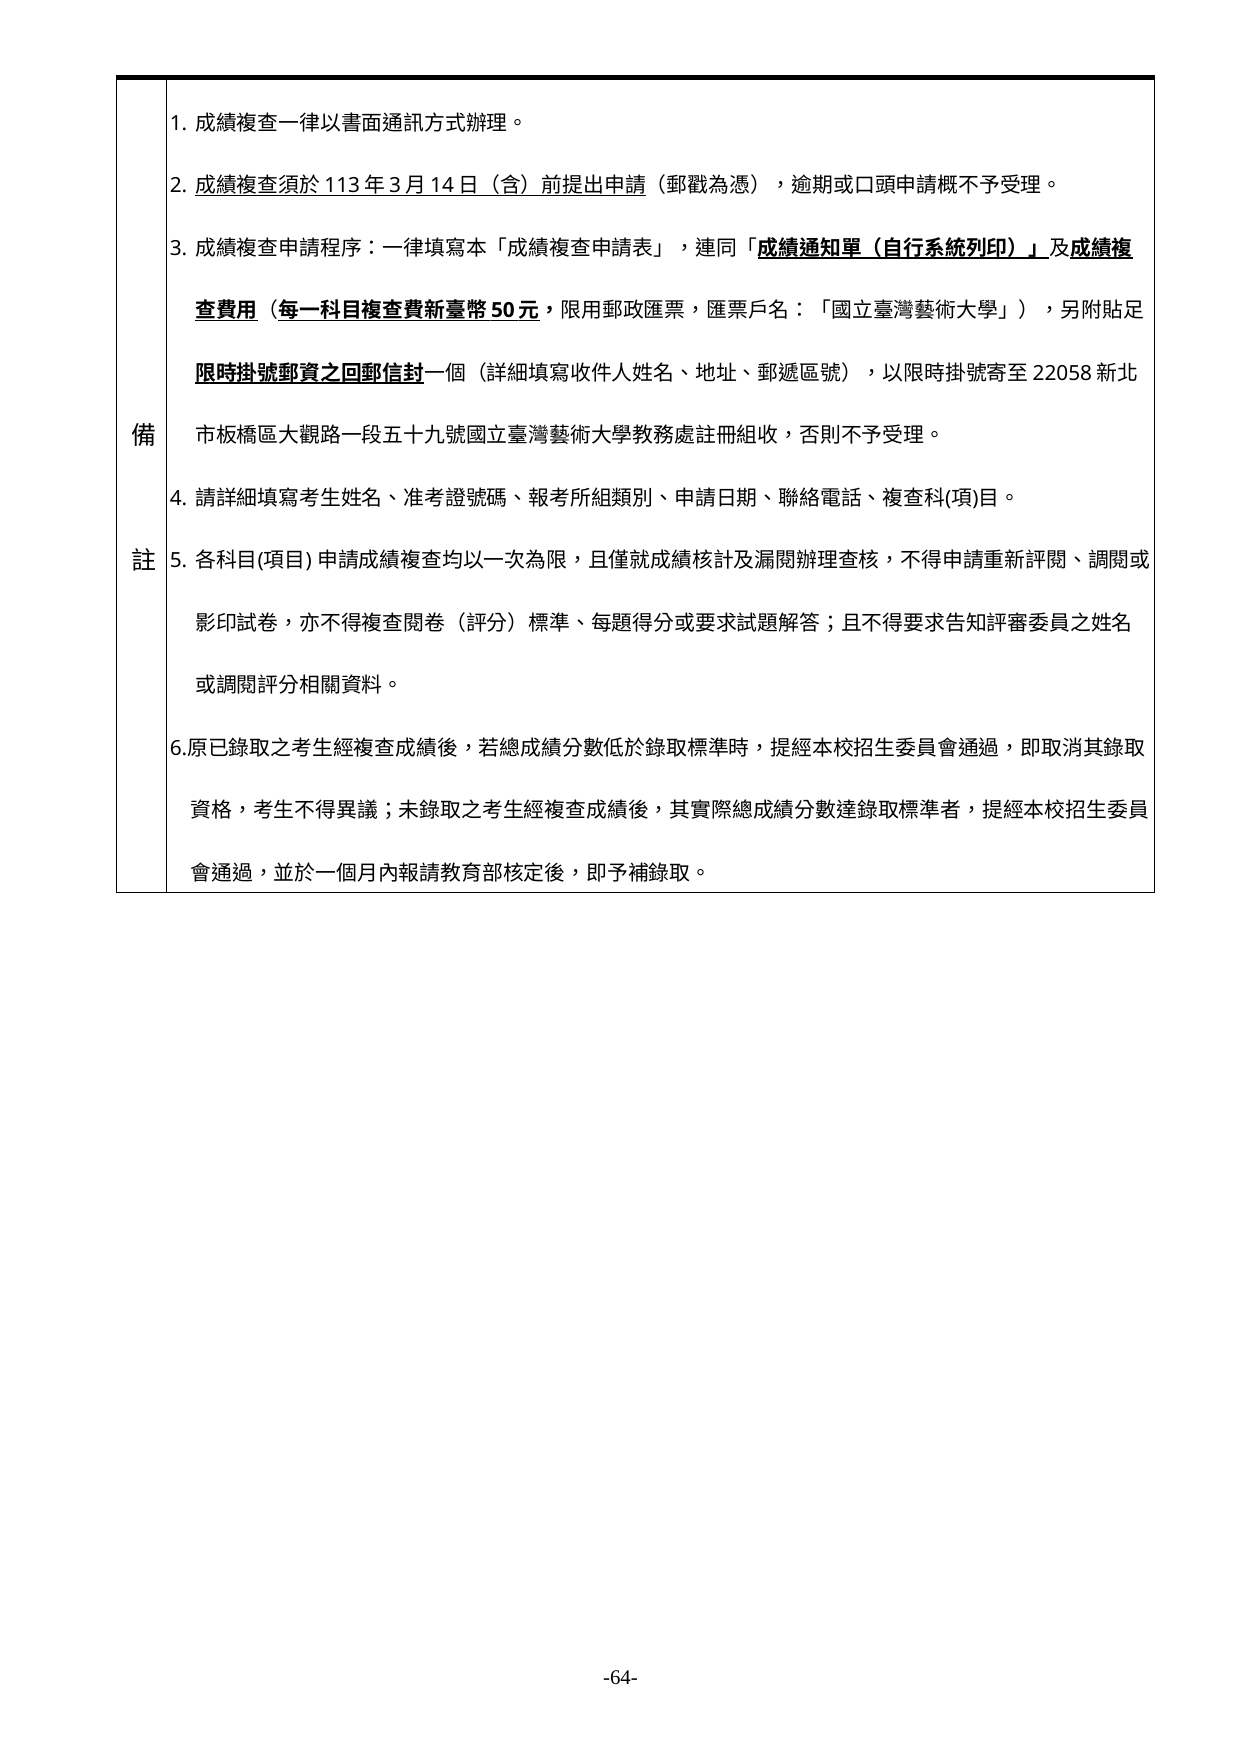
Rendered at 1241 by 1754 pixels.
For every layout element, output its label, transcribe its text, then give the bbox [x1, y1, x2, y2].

table_cell 成績複查一律以書面通訊方式辦理。 成績複查須於113年3月14日（含）前提出申請（郵戳為憑），逾期或口頭申請概不予受理。 成績複查申請程序：一律填寫本「成績複查申請表」，連同「成績通知單（自行系統列印）」及成績複查費用（每一科目複查費新臺幣50元，限用郵政匯票，匯票戶名：「國立臺灣藝術大學」），另附貼足限時掛號郵資之回郵信封一個（詳細填寫收件人姓名、地址、郵遞區號），以限時掛號寄至22058新北市板橋區大觀路一段五十九號國立臺灣藝術大學教務處註冊組收，否則不予受理。 請詳細填寫考生姓名、准考證號碼、報考所組類別、申請日期、聯絡電話、複查科(項)目。 各科目(項目) 申請成績複查均以一次為限，且僅就成績核計及漏閱辦理查核，不得申請重新評閱、調閱或影印試卷，亦不得複查閱卷（評分）標準、每題得分或要求試題解答；且不得要求告知評審委員之姓名或調閱評分相關資料。 6.原已錄取之考生經複查成績後，若總成績分數低於錄取標準時，提經本校招生委員會通過，即取消其錄取資格，考生不得異議；未錄取之考生經複查成績後，其實際總成績分數達錄取標準者，提經本校招生委員會通過，並於一個月內報請教育部核定後，即予補錄取。 [167, 80, 1154, 892]
table_cell 備 註 [117, 80, 166, 892]
